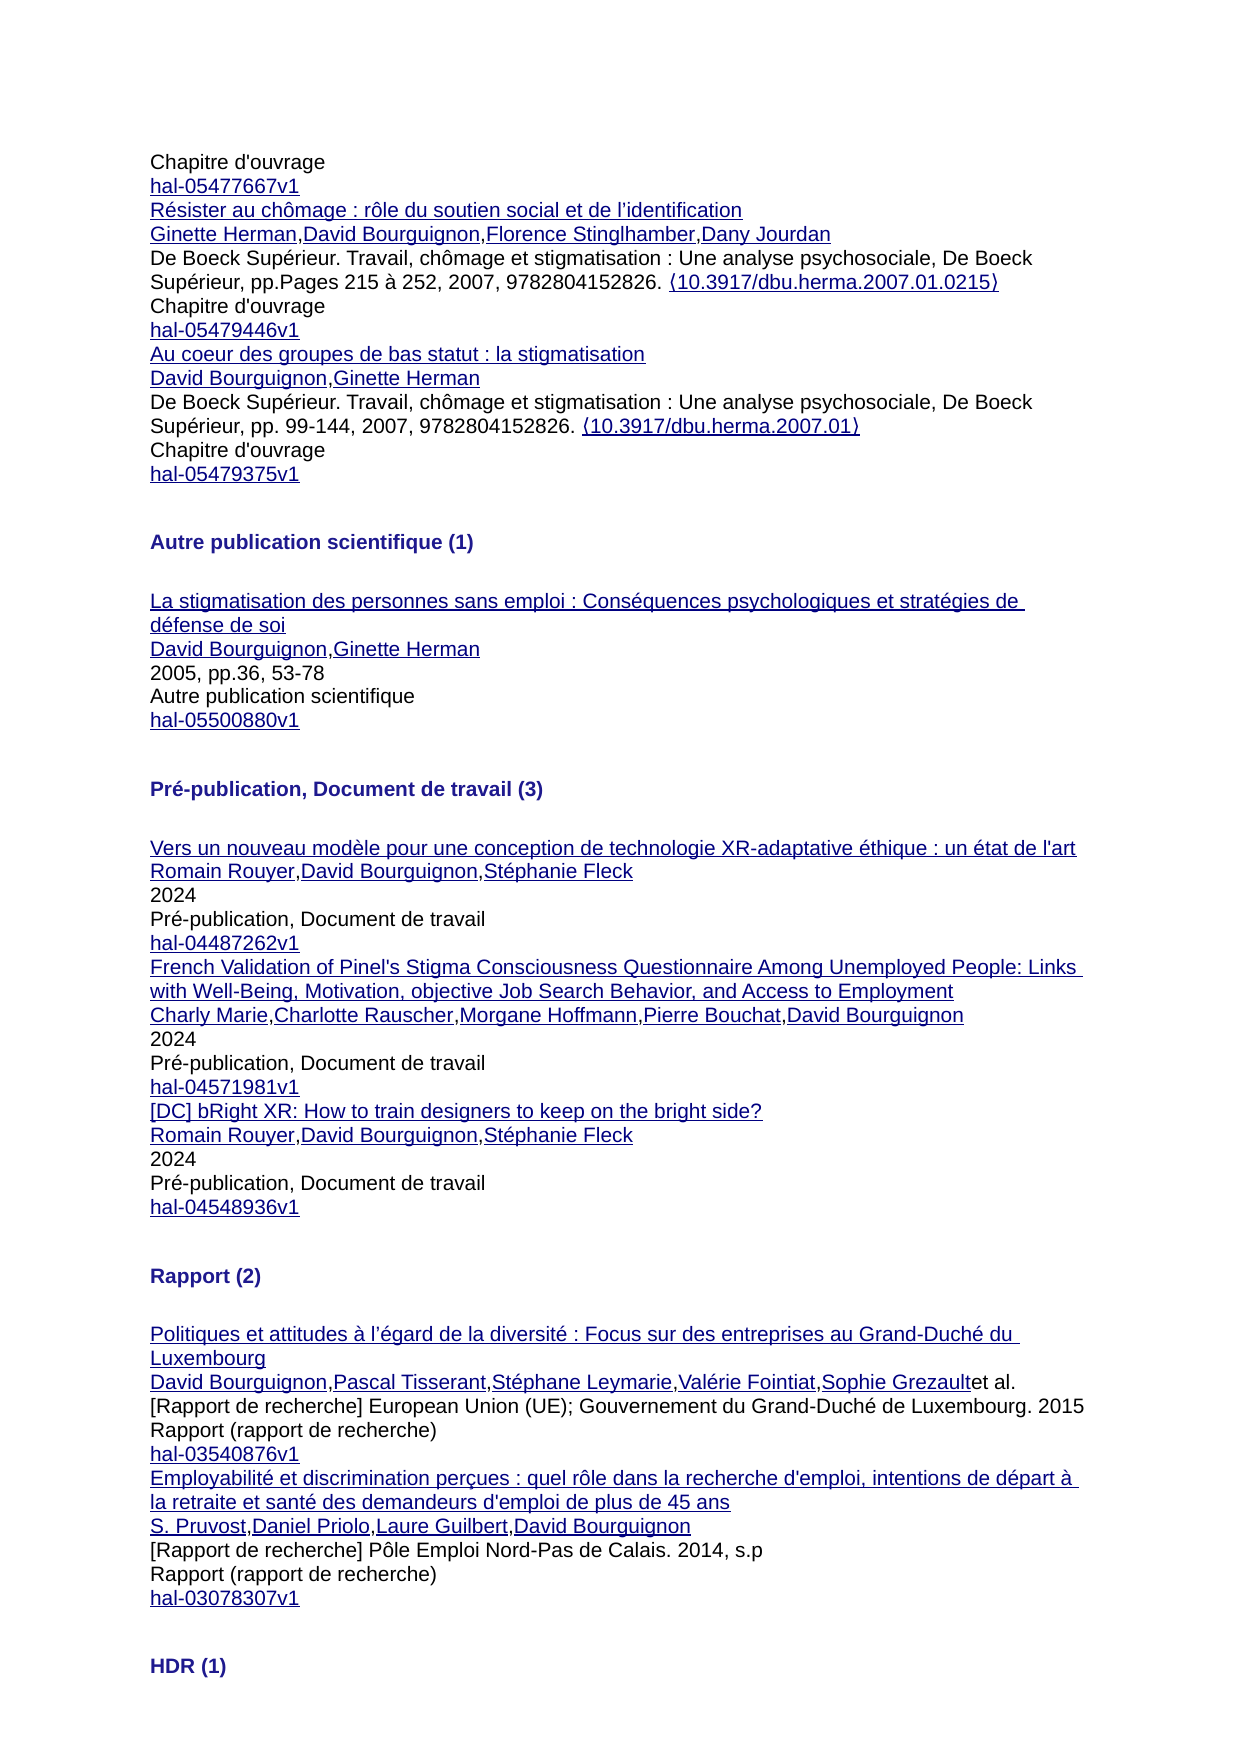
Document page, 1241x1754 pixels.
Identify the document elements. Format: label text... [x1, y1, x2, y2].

subtitle Autre publication scientifique (1) [150, 530, 1090, 554]
table_cell Au coeur des groupes de bas statut : la stigmatisation David Bourguignon,Ginette Herman De Boeck Supérieur. Travail, chômage et stigmatisation : Une analyse psychosociale, De Boeck Supérieur, pp. 99-144, 2007, 9782804152826. ⟨10.3917/dbu.herma.2007.01⟩ Chapitre d'ouvrage hal-05479375v1 [150, 342, 1090, 485]
table_cell Chapitre d'ouvrage hal-05477667v1 [150, 150, 1090, 198]
subtitle Rapport (2) [150, 1263, 1090, 1287]
table_header Politiques et attitudes à l’égard de la diversité : Focus sur des entreprises au Grand-Duché du Luxembourg David Bourguignon,Pascal Tisserant,Stéphane Leymarie,Valérie Fointiat,Sophie Grezaultet al. [Rapport de recherche] European Union (UE); Gouvernement du Grand-Duché de Luxembourg. 2015 Rapport (rapport de recherche) hal-03540876v1 [150, 1322, 1090, 1466]
table_cell Résister au chômage : rôle du soutien social et de l’identification Ginette Herman,David Bourguignon,Florence Stinglhamber,Dany Jourdan De Boeck Supérieur. Travail, chômage et stigmatisation : Une analyse psychosociale, De Boeck Supérieur, pp.Pages 215 à 252, 2007, 9782804152826. ⟨10.3917/dbu.herma.2007.01.0215⟩ Chapitre d'ouvrage hal-05479446v1 [150, 198, 1090, 342]
table_cell French Validation of Pinel's Stigma Consciousness Questionnaire Among Unemployed People: Links with Well-Being, Motivation, objective Job Search Behavior, and Access to Employment Charly Marie,Charlotte Rauscher,Morgane Hoffmann,Pierre Bouchat,David Bourguignon 2024 Pré-publication, Document de travail hal-04571981v1 [150, 955, 1090, 1099]
table_cell Employabilité et discrimination perçues : quel rôle dans la recherche d'emploi, intentions de départ à la retraite et santé des demandeurs d'emploi de plus de 45 ans S. Pruvost,Daniel Priolo,Laure Guilbert,David Bourguignon [Rapport de recherche] Pôle Emploi Nord-Pas de Calais. 2014, s.p Rapport (rapport de recherche) hal-03078307v1 [150, 1466, 1090, 1609]
table_cell [DC] bRight XR: How to train designers to keep on the bright side? Romain Rouyer,David Bourguignon,Stéphanie Fleck 2024 Pré-publication, Document de travail hal-04548936v1 [150, 1099, 1090, 1219]
subtitle Pré-publication, Document de travail (3) [150, 777, 1090, 801]
subtitle HDR (1) [150, 1654, 1090, 1678]
table_header La stigmatisation des personnes sans emploi : Conséquences psychologiques et stratégies de défense de soi David Bourguignon,Ginette Herman 2005, pp.36, 53-78 Autre publication scientifique hal-05500880v1 [150, 589, 1090, 732]
table_header Vers un nouveau modèle pour une conception de technologie XR-adaptative éthique : un état de l'art Romain Rouyer,David Bourguignon,Stéphanie Fleck 2024 Pré-publication, Document de travail hal-04487262v1 [150, 835, 1090, 955]
